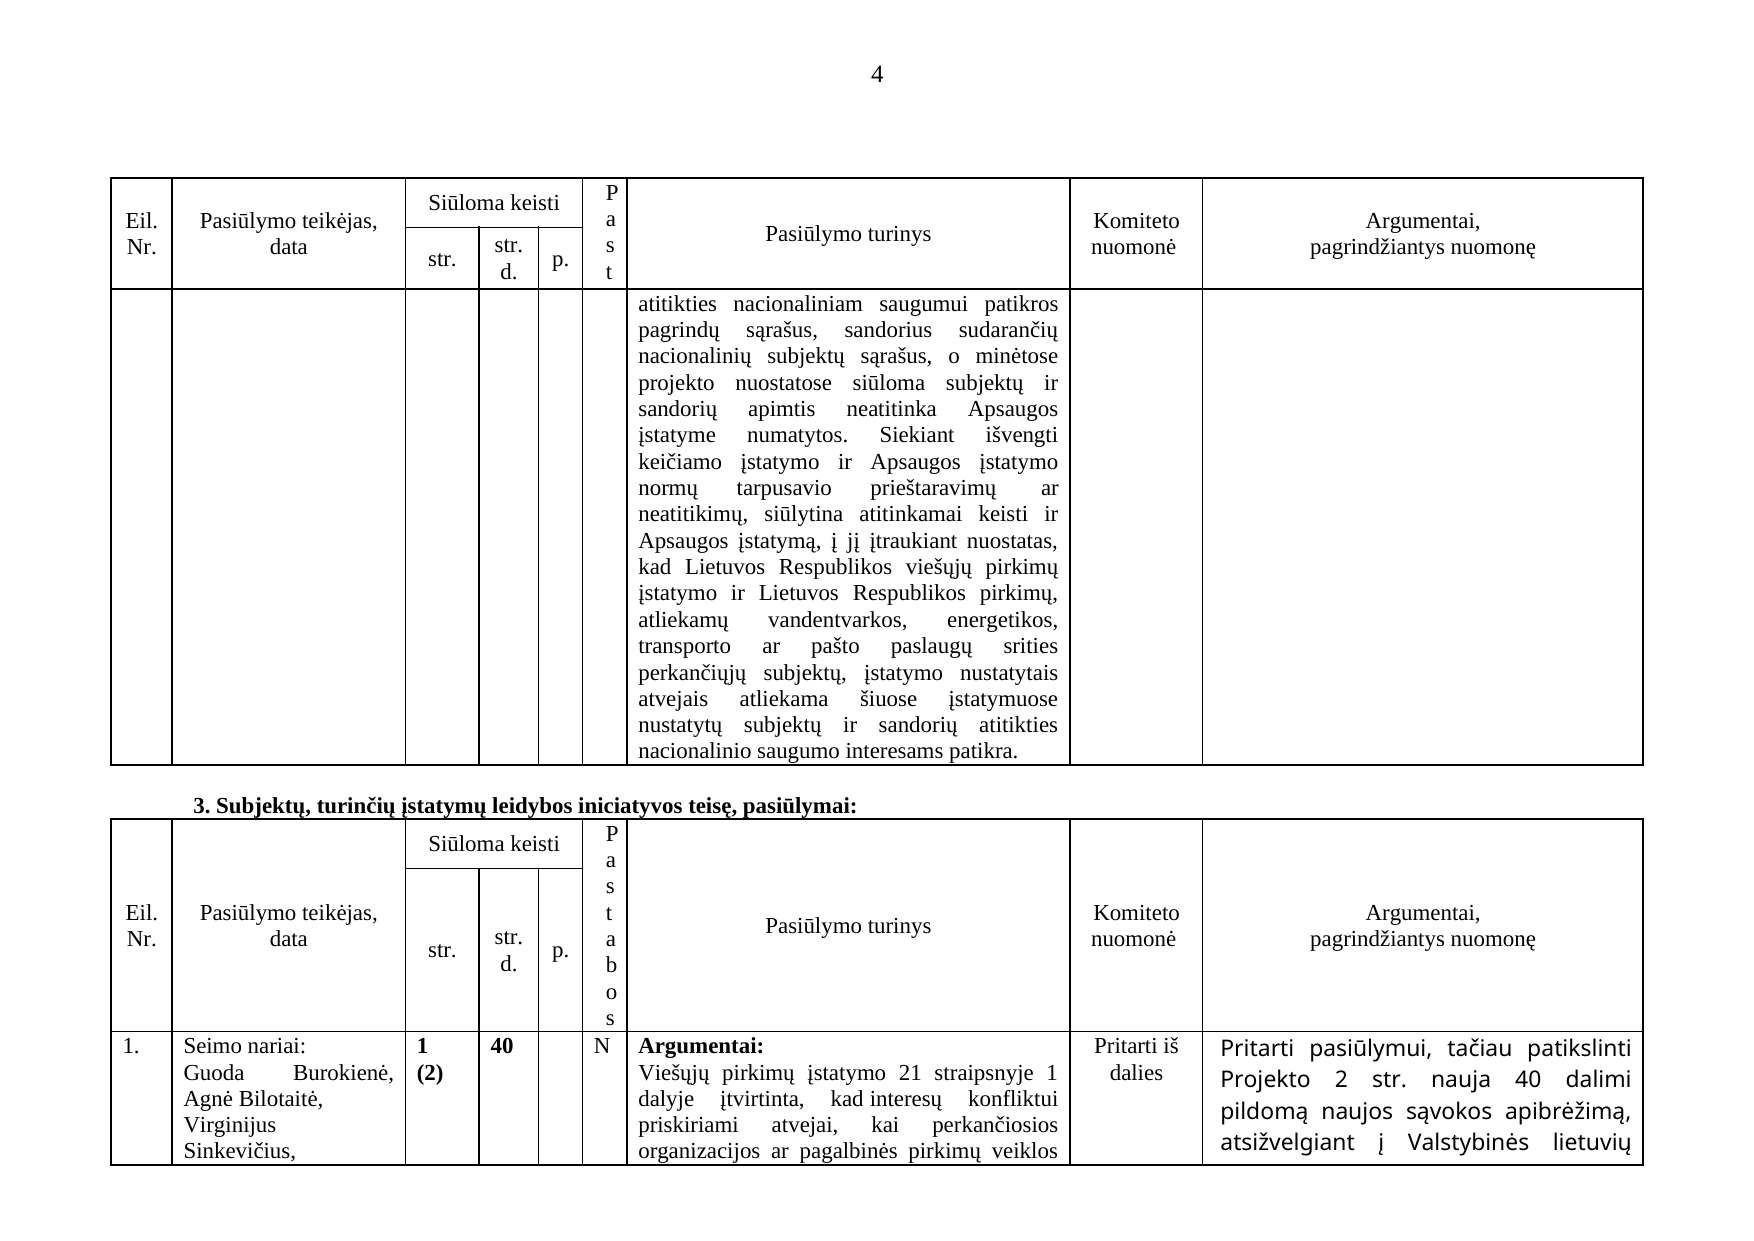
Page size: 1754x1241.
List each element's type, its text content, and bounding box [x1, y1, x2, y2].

table_cell Pritarti pasiūlymui, tačiau patikslinti Projekto 2 str. nauja 40 dalimi pildomą naujos sąvokos apibrėžimą, atsižvelgiant į Valstybinės lietuvių [1203, 1032, 1642, 1164]
table_header Argumentai, pagrindžiantys nuomonę [1203, 179, 1642, 288]
table_cell str. [406, 869, 478, 1031]
table_cell [539, 290, 582, 764]
table_header Pasiūlymo teikėjas, data [173, 820, 405, 1031]
table_cell [406, 290, 478, 764]
table_header Pastabos [583, 179, 626, 288]
table_cell [112, 290, 171, 764]
table_header Komiteto nuomonė [1071, 820, 1202, 1031]
table_cell p. [539, 228, 582, 288]
table_cell [1071, 290, 1202, 764]
text 3. Subjektų, turinčių įstatymų leidybos iniciatyvos teisę, pasiūlymai: [118, 792, 1636, 818]
table_cell Seimo nariai: Guoda Burokienė, Agnė Bilotaitė, Virginijus Sinkevičius, [173, 1032, 405, 1164]
table_header Pasiūlymo teikėjas, data [173, 179, 405, 288]
table_header Pasiūlymo turinys [628, 820, 1069, 1031]
table_cell N [583, 1032, 626, 1164]
table_header Argumentai, pagrindžiantys nuomonę [1203, 820, 1642, 1031]
table_header Eil. Nr. [112, 820, 171, 1031]
table_cell Pritarti iš dalies [1071, 1032, 1202, 1164]
table_cell str. d. [480, 869, 538, 1031]
table_header Siūloma keisti [406, 179, 582, 226]
table_cell atitikties nacionaliniam saugumui patikros pagrindų sąrašus, sandorius sudarančių nacionalinių subjektų sąrašus, o minėtose projekto nuostatose siūloma subjektų ir sandorių apimtis neatitinka Apsaugos įstatyme numatytos. Siekiant išvengti keičiamo įstatymo ir Apsaugos įstatymo normų tarpusavio prieštaravimų ar neatitikimų, siūlytina atitinkamai keisti ir Apsaugos įstatymą, į jį įtraukiant nuostatas, kad Lietuvos Respublikos viešųjų pirkimų įstatymo ir Lietuvos Respublikos pirkimų, atliekamų vandentvarkos, energetikos, transporto ar pašto paslaugų srities perkančiųjų subjektų, įstatymo nustatytais atvejais atliekama šiuose įstatymuose nustatytų subjektų ir sandorių atitikties nacionalinio saugumo interesams patikra. [628, 290, 1069, 764]
table_cell [583, 290, 626, 764]
table_cell str. d. [480, 228, 538, 288]
table_cell 1. [112, 1032, 171, 1164]
table_cell Argumentai: Viešųjų pirkimų įstatymo 21 straipsnyje 1 dalyje įtvirtinta, kad interesų konfliktui priskiriami atvejai, kai perkančiosios organizacijos ar pagalbinės pirkimų veiklos [628, 1032, 1069, 1164]
table_cell [480, 290, 538, 764]
table_header Pasiūlymo turinys [628, 179, 1069, 288]
table_cell str. [406, 228, 478, 288]
table_cell 40 [480, 1032, 538, 1164]
table_header Pastabos [583, 820, 626, 1031]
table_cell [173, 290, 405, 764]
table_cell [1203, 290, 1642, 764]
table_header Siūloma keisti [406, 820, 582, 867]
table_header Eil. Nr. [112, 179, 171, 288]
table_cell 1 (2) [406, 1032, 478, 1164]
table_header Komiteto nuomonė [1071, 179, 1202, 288]
table_cell [539, 1032, 582, 1164]
table_cell p. [539, 869, 582, 1031]
